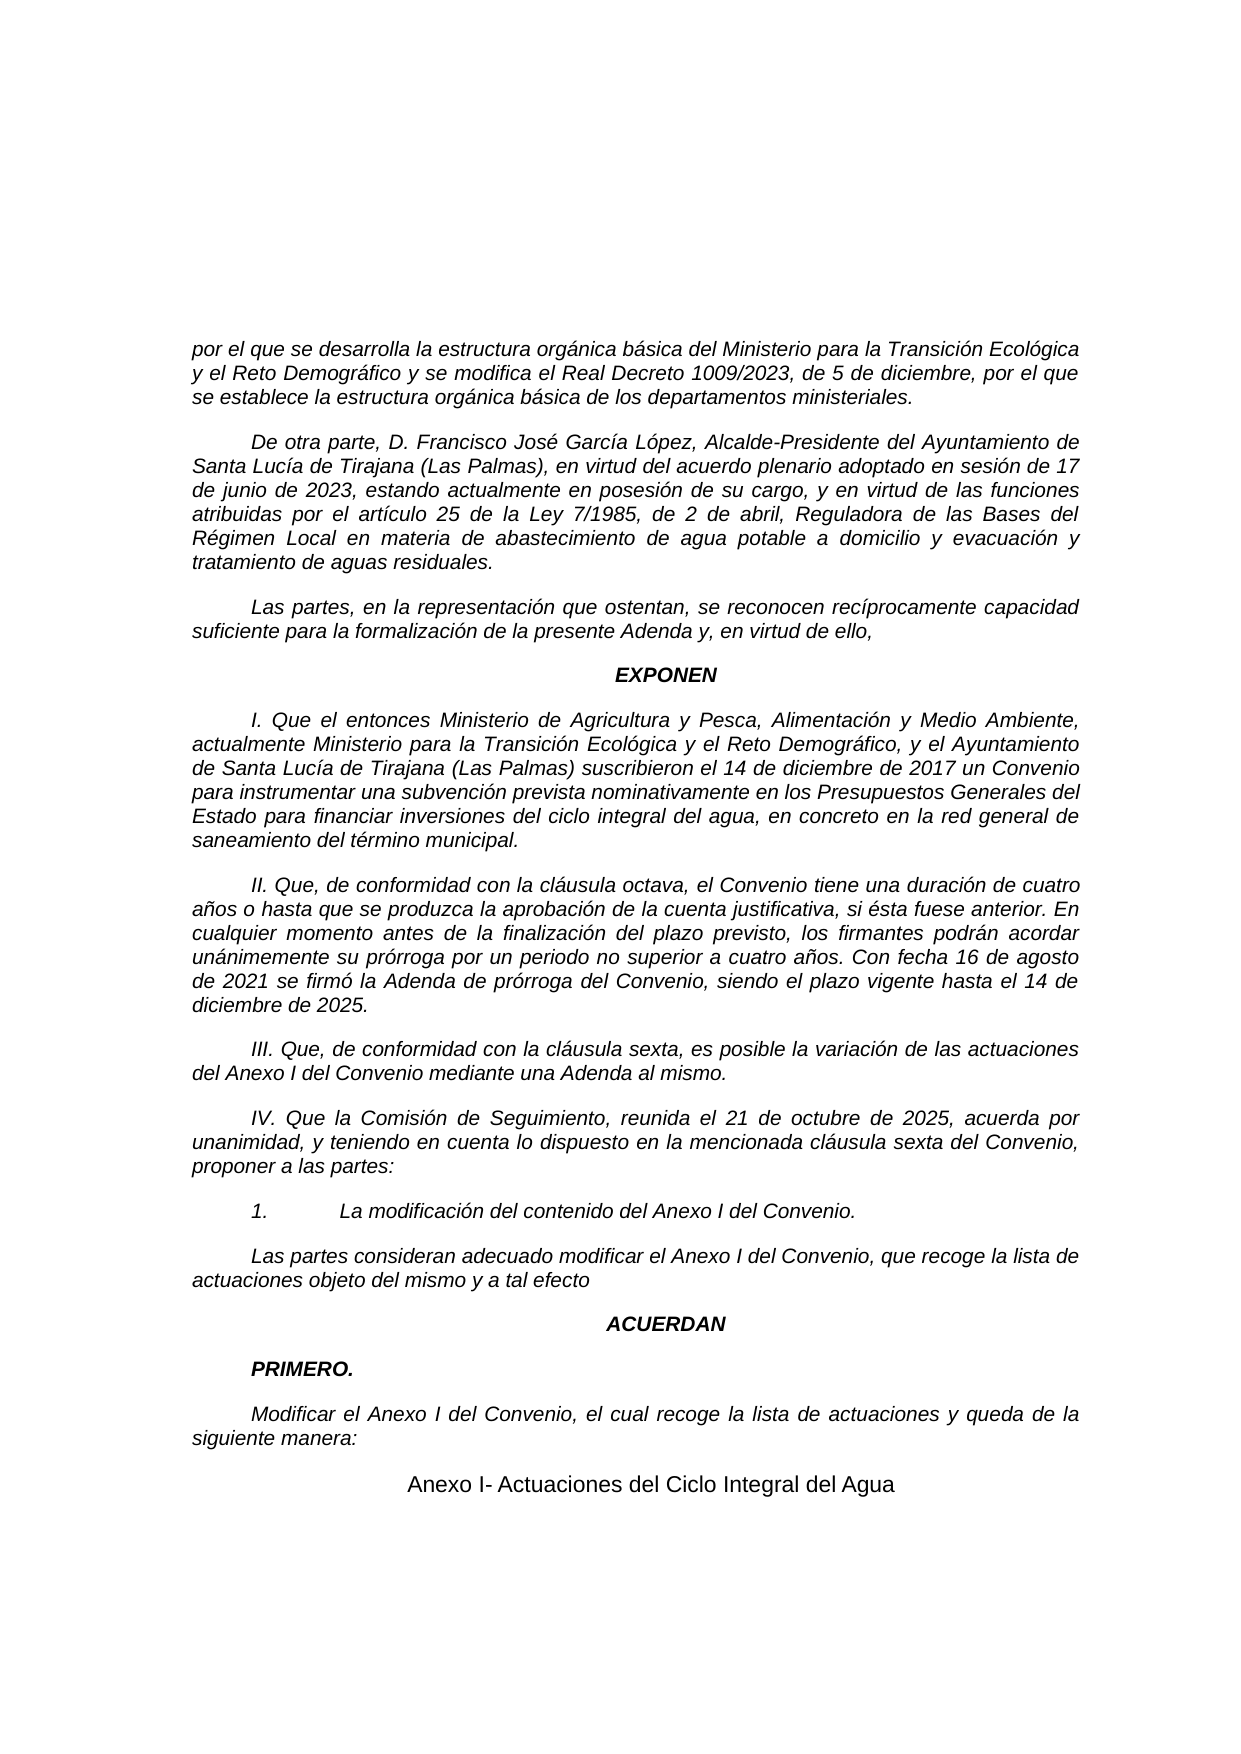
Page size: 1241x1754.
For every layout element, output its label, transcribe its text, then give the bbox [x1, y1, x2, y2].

text ACUERDAN [192, 1312, 1081, 1336]
text PRIMERO. [192, 1357, 1081, 1381]
text I. Que el entonces Ministerio de Agricultura y Pesca, Alimentación y Medio Ambiente, actualmente Ministerio para la Transición Ecológica y el Reto Demográfico, y el Ayuntamiento de Santa Lucía de Tirajana (Las Palmas) suscribieron el 14 de diciembre de 2017 un Convenio para instrumentar una subvención prevista nominativamente en los Presupuestos Generales del Estado para financiar inversiones del ciclo integral del agua, en concreto en la red general de saneamiento del término municipal. [192, 708, 1081, 852]
text EXPONEN [192, 663, 1081, 687]
text IV. Que la Comisión de Seguimiento, reunida el 21 de octubre de 2025, acuerda por unanimidad, y teniendo en cuenta lo dispuesto en la mencionada cláusula sexta del Convenio, proponer a las partes: [192, 1106, 1081, 1178]
text Modificar el Anexo I del Convenio, el cual recoge la lista de actuaciones y queda de la siguiente manera: [192, 1402, 1081, 1450]
text De otra parte, D. Francisco José García López, Alcalde-Presidente del Ayuntamiento de Santa Lucía de Tirajana (Las Palmas), en virtud del acuerdo plenario adoptado en sesión de 17 de junio de 2023, estando actualmente en posesión de su cargo, y en virtud de las funciones atribuidas por el artículo 25 de la Ley 7/1985, de 2 de abril, Reguladora de las Bases del Régimen Local en materia de abastecimiento de agua potable a domicilio y evacuación y tratamiento de aguas residuales. [192, 430, 1081, 574]
text Las partes, en la representación que ostentan, se reconocen recíprocamente capacidad suficiente para la formalización de la presente Adenda y, en virtud de ello, [192, 594, 1081, 642]
text II. Que, de conformidad con la cláusula octava, el Convenio tiene una duración de cuatro años o hasta que se produzca la aprobación de la cuenta justificativa, si ésta fuese anterior. En cualquier momento antes de la finalización del plazo previsto, los firmantes podrán acordar unánimemente su prórroga por un periodo no superior a cuatro años. Con fecha 16 de agosto de 2021 se firmó la Adenda de prórroga del Convenio, siendo el plazo vigente hasta el 14 de diciembre de 2025. [192, 873, 1081, 1016]
list La modificación del contenido del Anexo I del Convenio. [192, 1199, 1081, 1223]
text III. Que, de conformidad con la cláusula sexta, es posible la variación de las actuaciones del Anexo I del Convenio mediante una Adenda al mismo. [192, 1037, 1081, 1085]
text Las partes consideran adecuado modificar el Anexo I del Convenio, que recoge la lista de actuaciones objeto del mismo y a tal efecto [192, 1243, 1081, 1291]
text por el que se desarrolla la estructura orgánica básica del Ministerio para la Transición Ecológica y el Reto Demográfico y se modifica el Real Decreto 1009/2023, de 5 de diciembre, por el que se establece la estructura orgánica básica de los departamentos ministeriales. [192, 337, 1081, 409]
text Anexo I- Actuaciones del Ciclo Integral del Agua [221, 1471, 1081, 1497]
